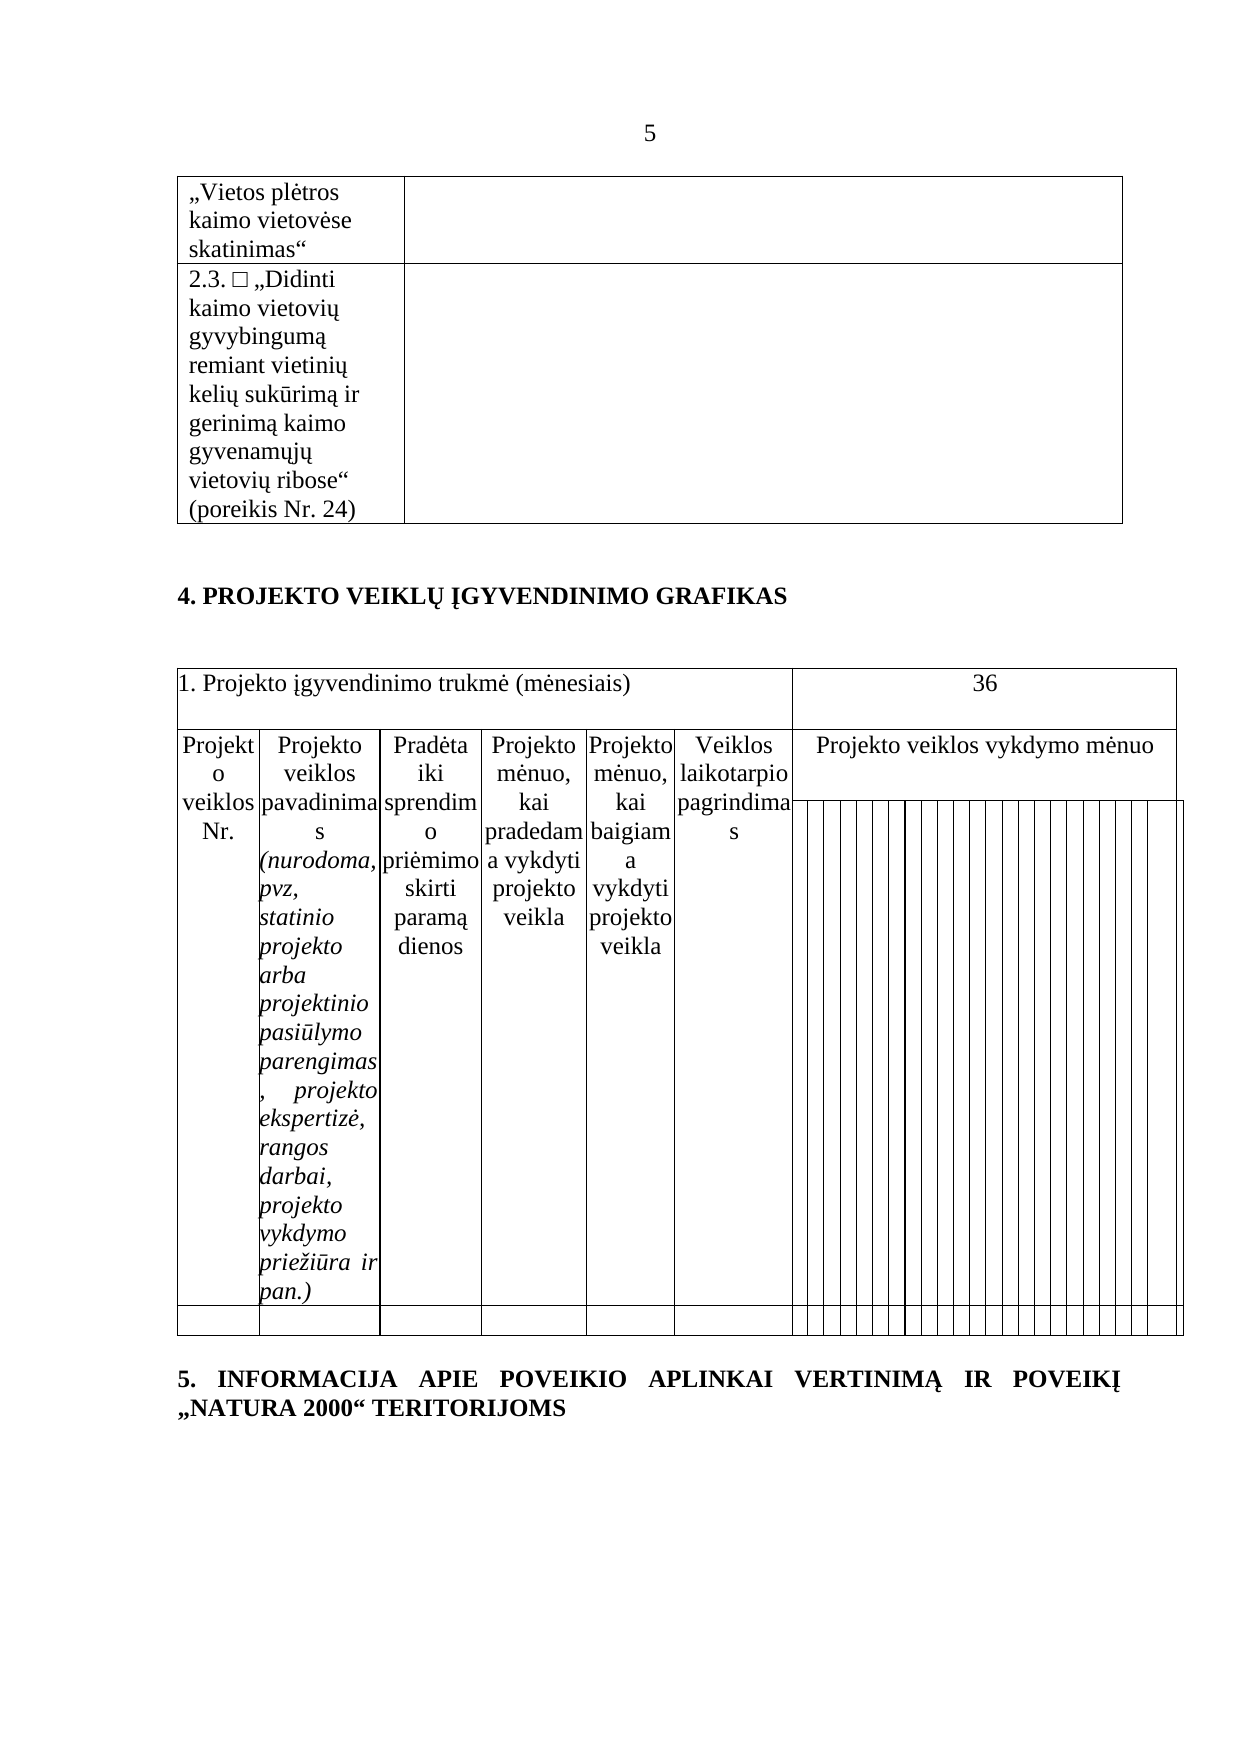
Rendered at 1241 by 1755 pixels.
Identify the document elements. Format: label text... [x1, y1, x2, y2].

table_cell [1003, 1067, 1018, 1305]
table_cell [808, 801, 823, 1038]
table_cell [1177, 1067, 1183, 1305]
table_cell [1019, 1306, 1034, 1334]
table_cell [1067, 1067, 1083, 1305]
table_cell [1177, 729, 1183, 800]
text 4. PROJEKTO VEIKLŲ ĮGYVENDINIMO GRAFIKAS [177, 581, 1122, 610]
table_cell [1084, 1067, 1099, 1305]
table_cell [1019, 1067, 1034, 1305]
text 5. INFORMACIJA APIE POVEIKIO APLINKAI VERTINIMĄ IR POVEIKĮ „NATURA 2000“ TERITORIJOMS [177, 1364, 1122, 1422]
table_cell Pradėta iki sprendimo priėmimo skirti paramą dienos [381, 730, 481, 1305]
table_cell [1132, 801, 1147, 1038]
table_cell [954, 1067, 969, 1305]
table_cell [873, 1067, 888, 1305]
table_cell [857, 1067, 872, 1305]
table_cell [841, 1067, 856, 1305]
table_cell [808, 1306, 823, 1334]
table_cell [1035, 801, 1050, 1038]
table_cell [381, 1306, 481, 1334]
table_cell [808, 1067, 823, 1305]
table_cell [1116, 1306, 1131, 1334]
table_cell [954, 801, 969, 1038]
table_cell [1084, 801, 1099, 1038]
table_cell [1067, 1306, 1083, 1334]
table_cell [970, 1306, 985, 1334]
table_cell [793, 1067, 807, 1305]
table_cell [1051, 1306, 1066, 1334]
table_cell [1132, 1067, 1147, 1305]
table_cell [1116, 801, 1131, 1038]
table_cell [889, 801, 904, 1038]
table_cell [1116, 1067, 1131, 1305]
table_cell [986, 1067, 1002, 1305]
table_cell [1084, 1306, 1099, 1334]
table_cell [906, 1067, 921, 1305]
table_cell [970, 1067, 985, 1305]
table_cell [857, 801, 872, 1038]
table_cell [1003, 1306, 1018, 1334]
table_cell [824, 801, 840, 1038]
table_cell [954, 1306, 969, 1334]
table_header 1. Projekto įgyvendinimo trukmė (mėnesiais) [178, 669, 792, 729]
table_cell Projekto veiklos Nr. [178, 730, 259, 1305]
table_cell [178, 1306, 259, 1334]
table_cell [889, 1067, 904, 1305]
table_cell [841, 801, 856, 1038]
table_cell [824, 1067, 840, 1305]
table_cell Projekto mėnuo, kai pradedama vykdyti projekto veikla [482, 730, 586, 1305]
table_cell [675, 1306, 792, 1334]
table_cell [1035, 1306, 1050, 1334]
table_cell [1177, 801, 1183, 1038]
table_cell [906, 1306, 921, 1334]
table_cell [1148, 1067, 1176, 1305]
table_cell [873, 1306, 888, 1334]
table_cell [1177, 1306, 1183, 1334]
table_cell Veiklos laikotarpio pagrindimas [675, 730, 792, 1305]
table_cell [986, 801, 1002, 1038]
table_cell [1003, 801, 1018, 1038]
table_cell [260, 1306, 379, 1334]
table_cell [922, 801, 937, 1038]
table_cell [405, 177, 1122, 263]
table_cell [1035, 1067, 1050, 1305]
table_cell [938, 1067, 953, 1305]
table_cell „Vietos plėtros kaimo vietovėse skatinimas“ [178, 177, 404, 263]
table_cell [482, 1306, 586, 1334]
table_cell [922, 1067, 937, 1305]
table_cell [793, 801, 807, 1038]
table_header [1177, 668, 1183, 729]
table_cell [970, 801, 985, 1038]
table_cell [922, 1306, 937, 1334]
table_cell [857, 1306, 872, 1334]
table_cell [1148, 1306, 1176, 1334]
table_cell [889, 1306, 904, 1334]
table_cell [938, 1306, 953, 1334]
table_cell [906, 801, 921, 1038]
table_cell [1100, 801, 1115, 1038]
table_cell Projekto veiklos vykdymo mėnuo [793, 730, 1176, 800]
table_cell [938, 801, 953, 1038]
table_cell [1067, 801, 1083, 1038]
table_header 36 [793, 669, 1176, 729]
table_cell [1148, 801, 1176, 1038]
table_cell [1051, 1067, 1066, 1305]
table_cell [1100, 1306, 1115, 1334]
table_cell [824, 1306, 840, 1334]
table_cell 2.3. □ „Didinti kaimo vietovių gyvybingumą remiant vietinių kelių sukūrimą ir gerinimą kaimo gyvenamųjų vietovių ribose“ (poreikis Nr. 24) [178, 264, 404, 523]
table_cell [1051, 801, 1066, 1038]
table_cell [873, 801, 888, 1038]
table_cell [405, 264, 1122, 523]
table_cell [1019, 801, 1034, 1038]
table_cell Projekto veiklos pavadinimas (nurodoma, pvz, statinio projekto arba projektinio pasiūlymo parengimas, projekto ekspertizė, rangos darbai, projekto vykdymo priežiūra ir pan.) [260, 730, 379, 1305]
table_cell [587, 1306, 674, 1334]
table_cell [841, 1306, 856, 1334]
table_cell Projekto mėnuo, kai baigiama vykdyti projekto veikla [587, 730, 674, 1305]
table_cell [1132, 1306, 1147, 1334]
table_cell [1100, 1067, 1115, 1305]
